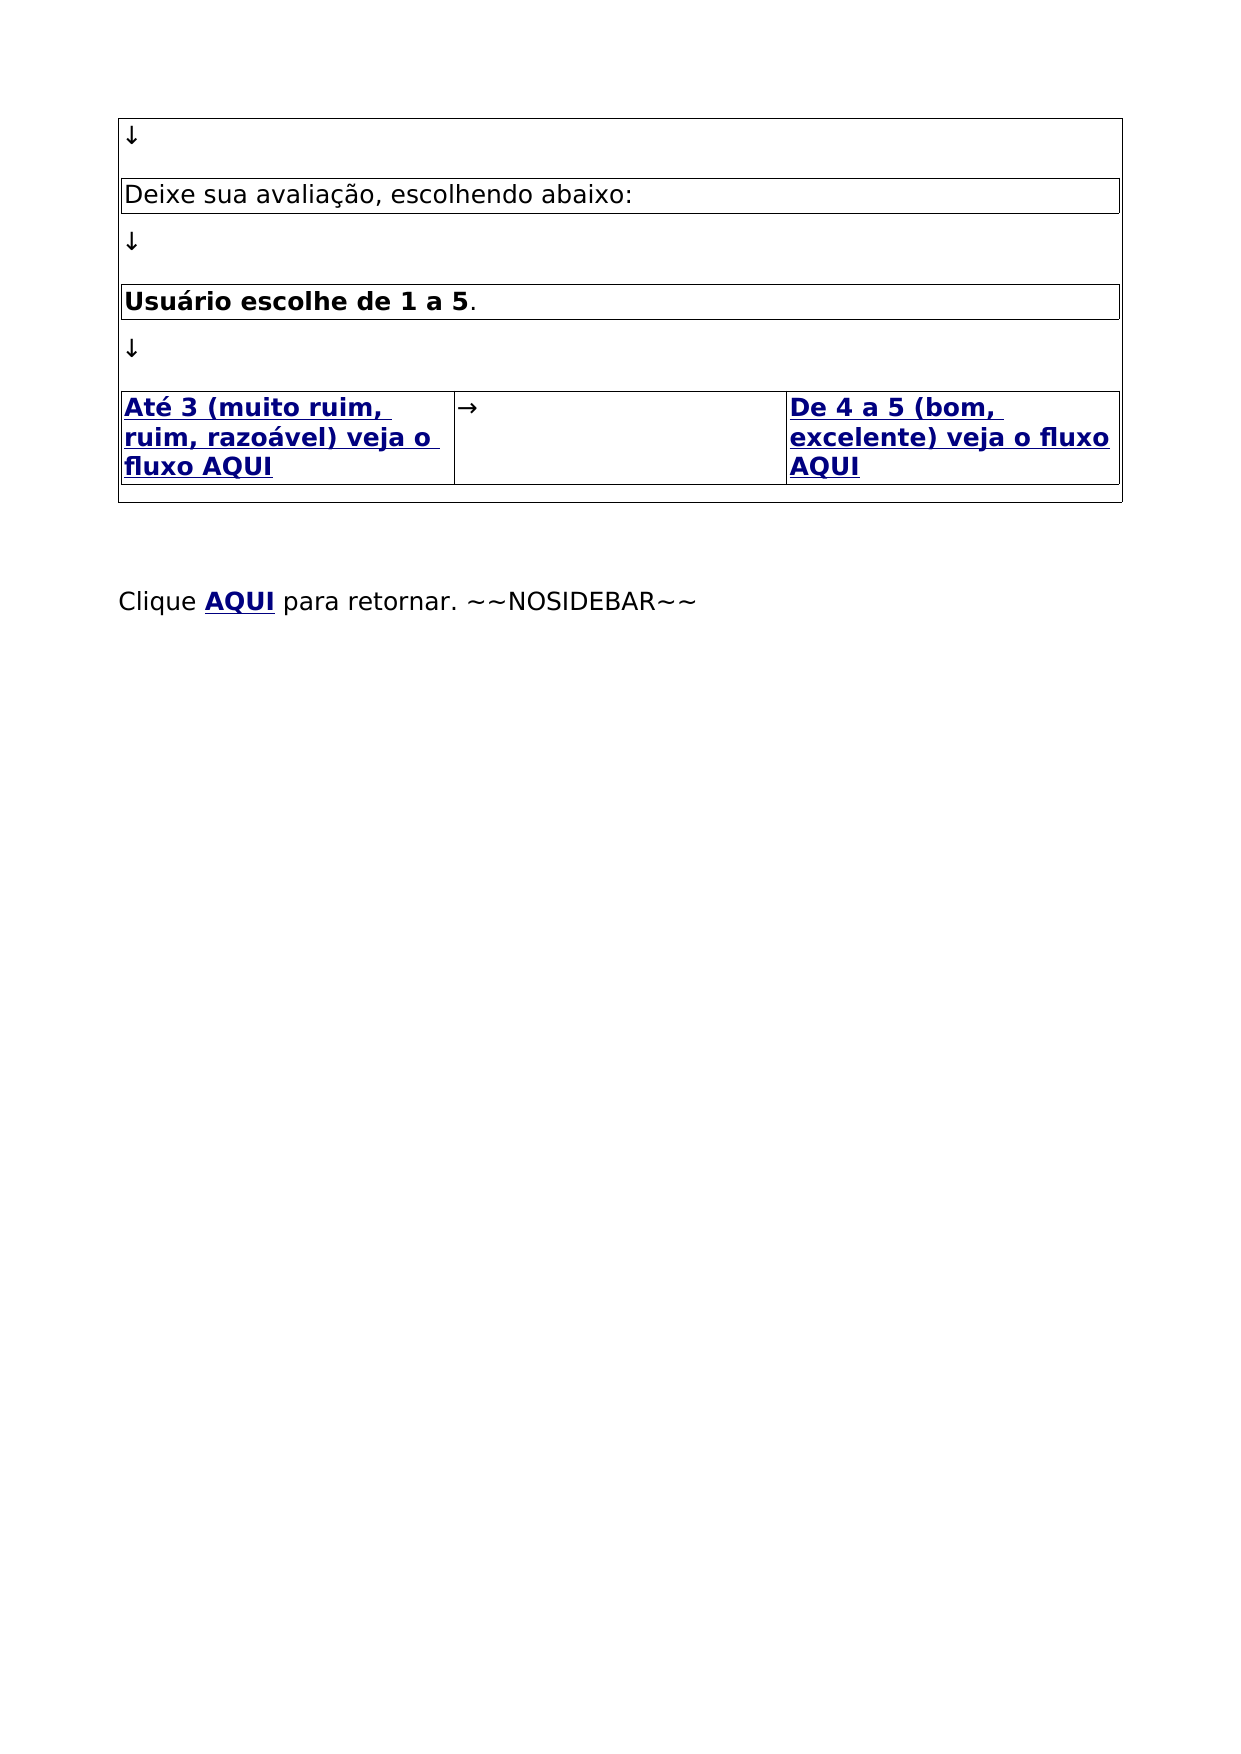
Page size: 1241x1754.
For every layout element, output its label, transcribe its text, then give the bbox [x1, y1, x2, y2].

table_header Usuário escolhe de 1 a 5. [122, 285, 1119, 319]
table_header → [455, 392, 786, 484]
text Clique AQUI para retornar. ~~NOSIDEBAR~~ [118, 587, 1122, 617]
table_header De 4 a 5 (bom, excelente) veja o fluxo AQUI [787, 392, 1119, 484]
table_header Deixe sua avaliação, escolhendo abaixo: [122, 179, 1119, 213]
table_header ↓ ↓ ↓ [119, 119, 1122, 502]
table_header Até 3 (muito ruim, ruim, razoável) veja o fluxo AQUI [122, 392, 454, 484]
